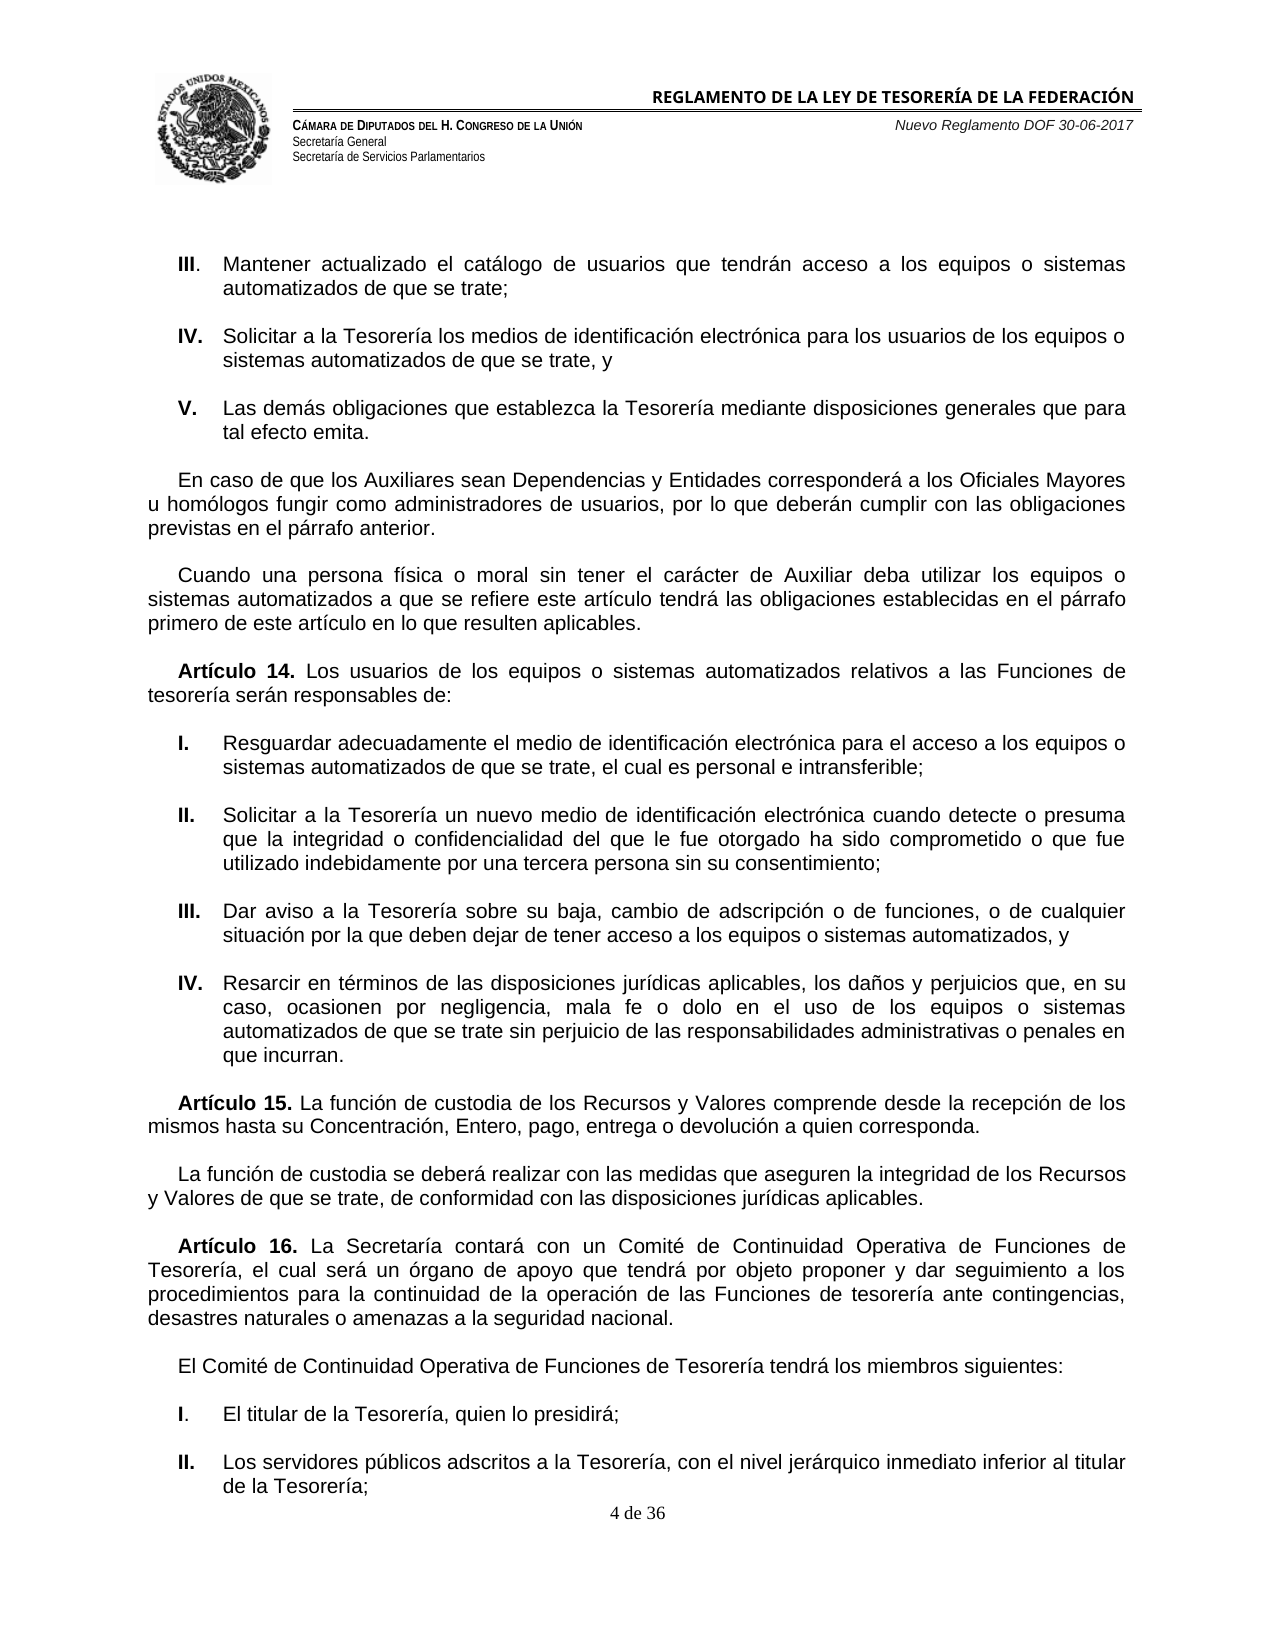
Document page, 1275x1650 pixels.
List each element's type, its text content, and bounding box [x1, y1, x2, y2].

text En caso de que los Auxiliares sean Dependencias y Entidades corresponderá a los Oficiales Mayores u homólogos fungir como administradores de usuarios, por lo que deberán cumplir con las obligaciones previstas en el párrafo anterior. [148, 467, 1127, 539]
text V. Las demás obligaciones que establezca la Tesorería mediante disposiciones generales que para tal efecto emita. [178, 396, 1127, 443]
text El Comité de Continuidad Operativa de Funciones de Tesorería tendrá los miembros siguientes: [148, 1354, 1127, 1378]
text Cuando una persona física o moral sin tener el carácter de Auxiliar deba utilizar los equipos o sistemas automatizados a que se refiere este artículo tendrá las obligaciones establecidas en el párrafo primero de este artículo en lo que resulten aplicables. [148, 563, 1127, 635]
text III. Mantener actualizado el catálogo de usuarios que tendrán acceso a los equipos o sistemas automatizados de que se trate; [178, 252, 1127, 300]
text Artículo 16. La Secretaría contará con un Comité de Continuidad Operativa de Funciones de Tesorería, el cual será un órgano de apoyo que tendrá por objeto proponer y dar seguimiento a los procedimientos para la continuidad de la operación de las Funciones de tesorería ante contingencias, desastres naturales o amenazas a la seguridad nacional. [148, 1234, 1127, 1330]
text Artículo 15. La función de custodia de los Recursos y Valores comprende desde la recepción de los mismos hasta su Concentración, Entero, pago, entrega o devolución a quien corresponda. [148, 1090, 1127, 1138]
text II. Solicitar a la Tesorería un nuevo medio de identificación electrónica cuando detecte o presuma que la integridad o confidencialidad del que le fue otorgado ha sido comprometido o que fue utilizado indebidamente por una tercera persona sin su consentimiento; [178, 803, 1127, 875]
text II. Los servidores públicos adscritos a la Tesorería, con el nivel jerárquico inmediato inferior al titular de la Tesorería; [178, 1450, 1127, 1498]
text III. Dar aviso a la Tesorería sobre su baja, cambio de adscripción o de funciones, o de cualquier situación por la que deben dejar de tener acceso a los equipos o sistemas automatizados, y [178, 899, 1127, 947]
text IV. Solicitar a la Tesorería los medios de identificación electrónica para los usuarios de los equipos o sistemas automatizados de que se trate, y [178, 324, 1127, 372]
text Artículo 14. Los usuarios de los equipos o sistemas automatizados relativos a las Funciones de tesorería serán responsables de: [148, 659, 1127, 707]
text La función de custodia se deberá realizar con las medidas que aseguren la integridad de los Recursos y Valores de que se trate, de conformidad con las disposiciones jurídicas aplicables. [148, 1162, 1127, 1210]
text I. El titular de la Tesorería, quien lo presidirá; [178, 1402, 1127, 1426]
text I. Resguardar adecuadamente el medio de identificación electrónica para el acceso a los equipos o sistemas automatizados de que se trate, el cual es personal e intransferible; [178, 731, 1127, 779]
text IV. Resarcir en términos de las disposiciones jurídicas aplicables, los daños y perjuicios que, en su caso, ocasionen por negligencia, mala fe o dolo en el uso de los equipos o sistemas automatizados de que se trate sin perjuicio de las responsabilidades administrativas o penales en que incurran. [178, 971, 1127, 1066]
